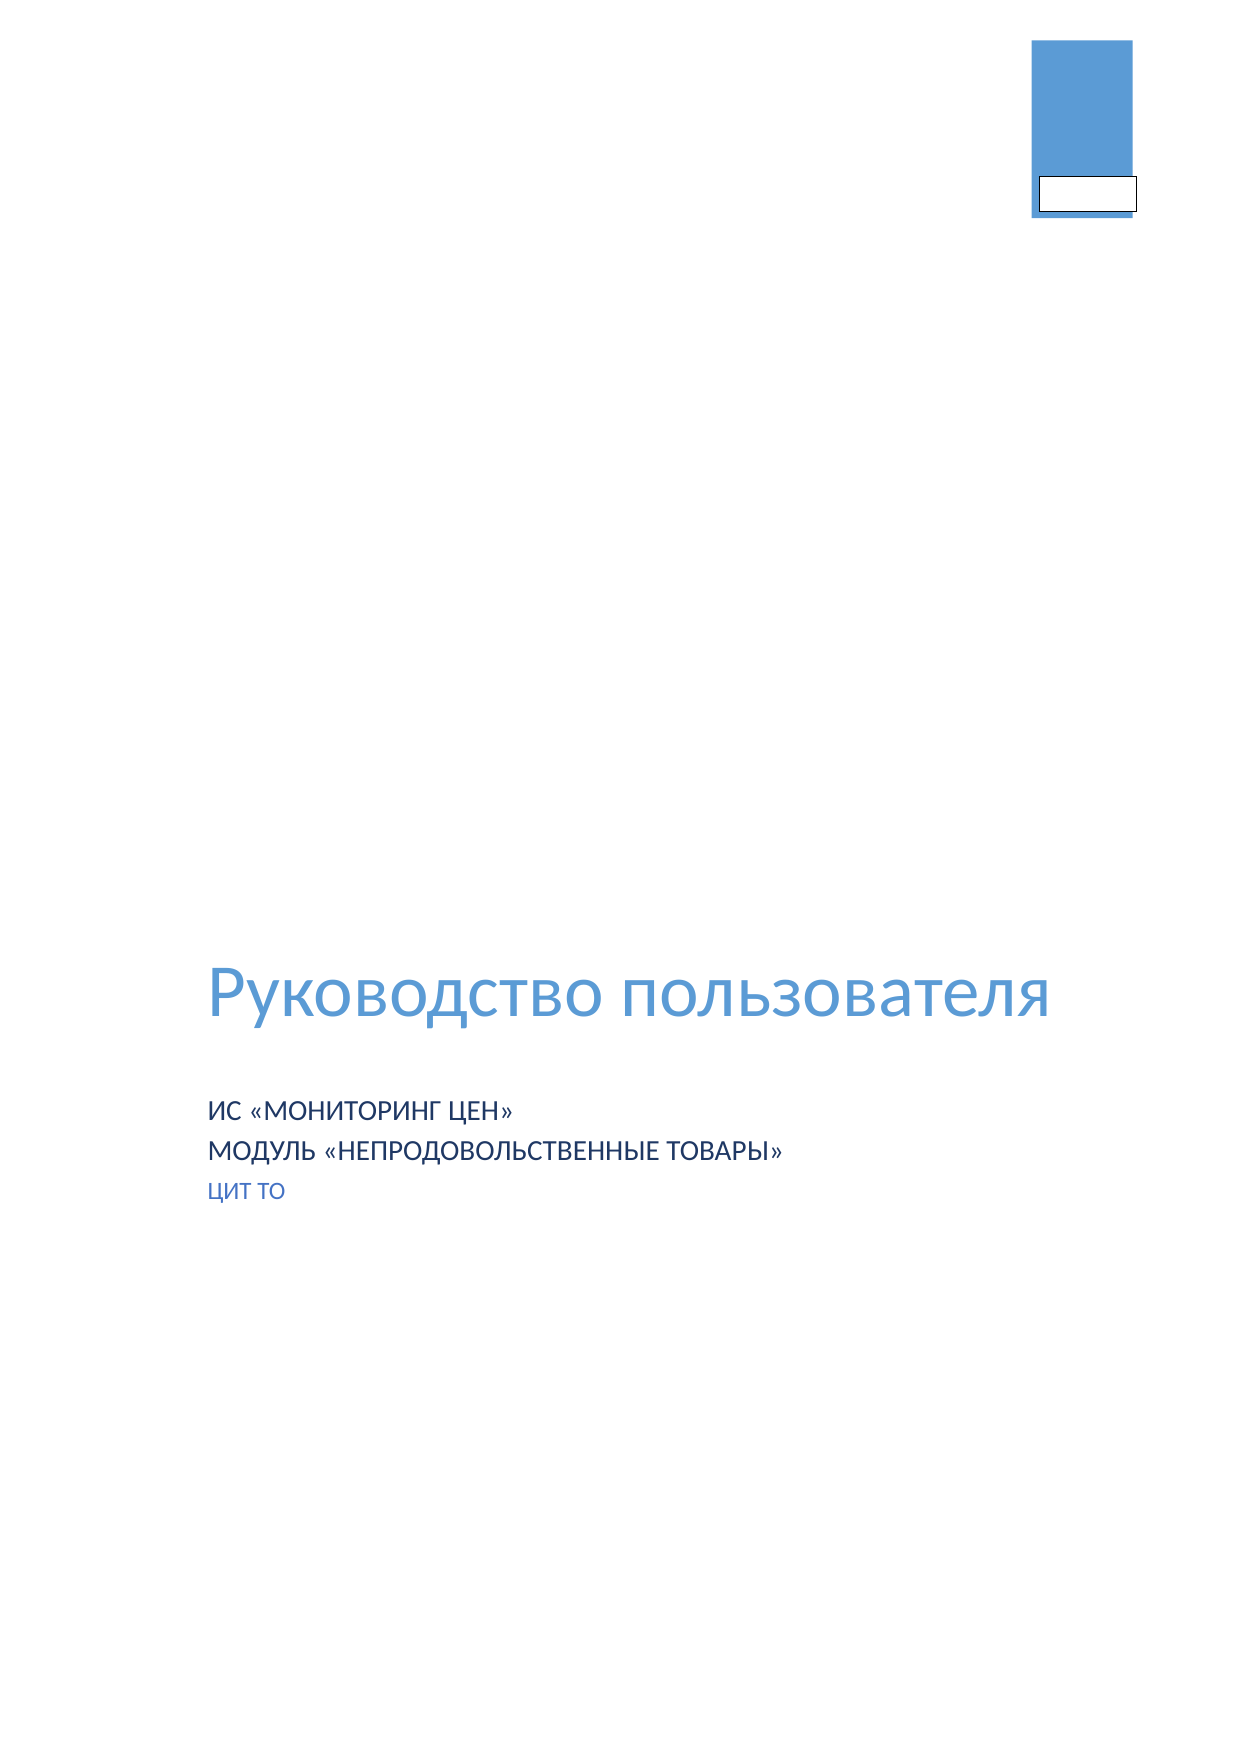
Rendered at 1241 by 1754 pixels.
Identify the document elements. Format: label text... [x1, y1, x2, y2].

text ИС «МОНИТОРИНГ ЦЕН» [207, 1092, 1098, 1127]
text мОДУЛЬ «НЕПРОДОВОЛЬСТВЕННЫЕ ТОВАРЫ» [207, 1132, 1098, 1167]
text ЦИТ ТО [207, 1176, 1098, 1206]
text Руководство пользователя [207, 951, 1098, 1033]
